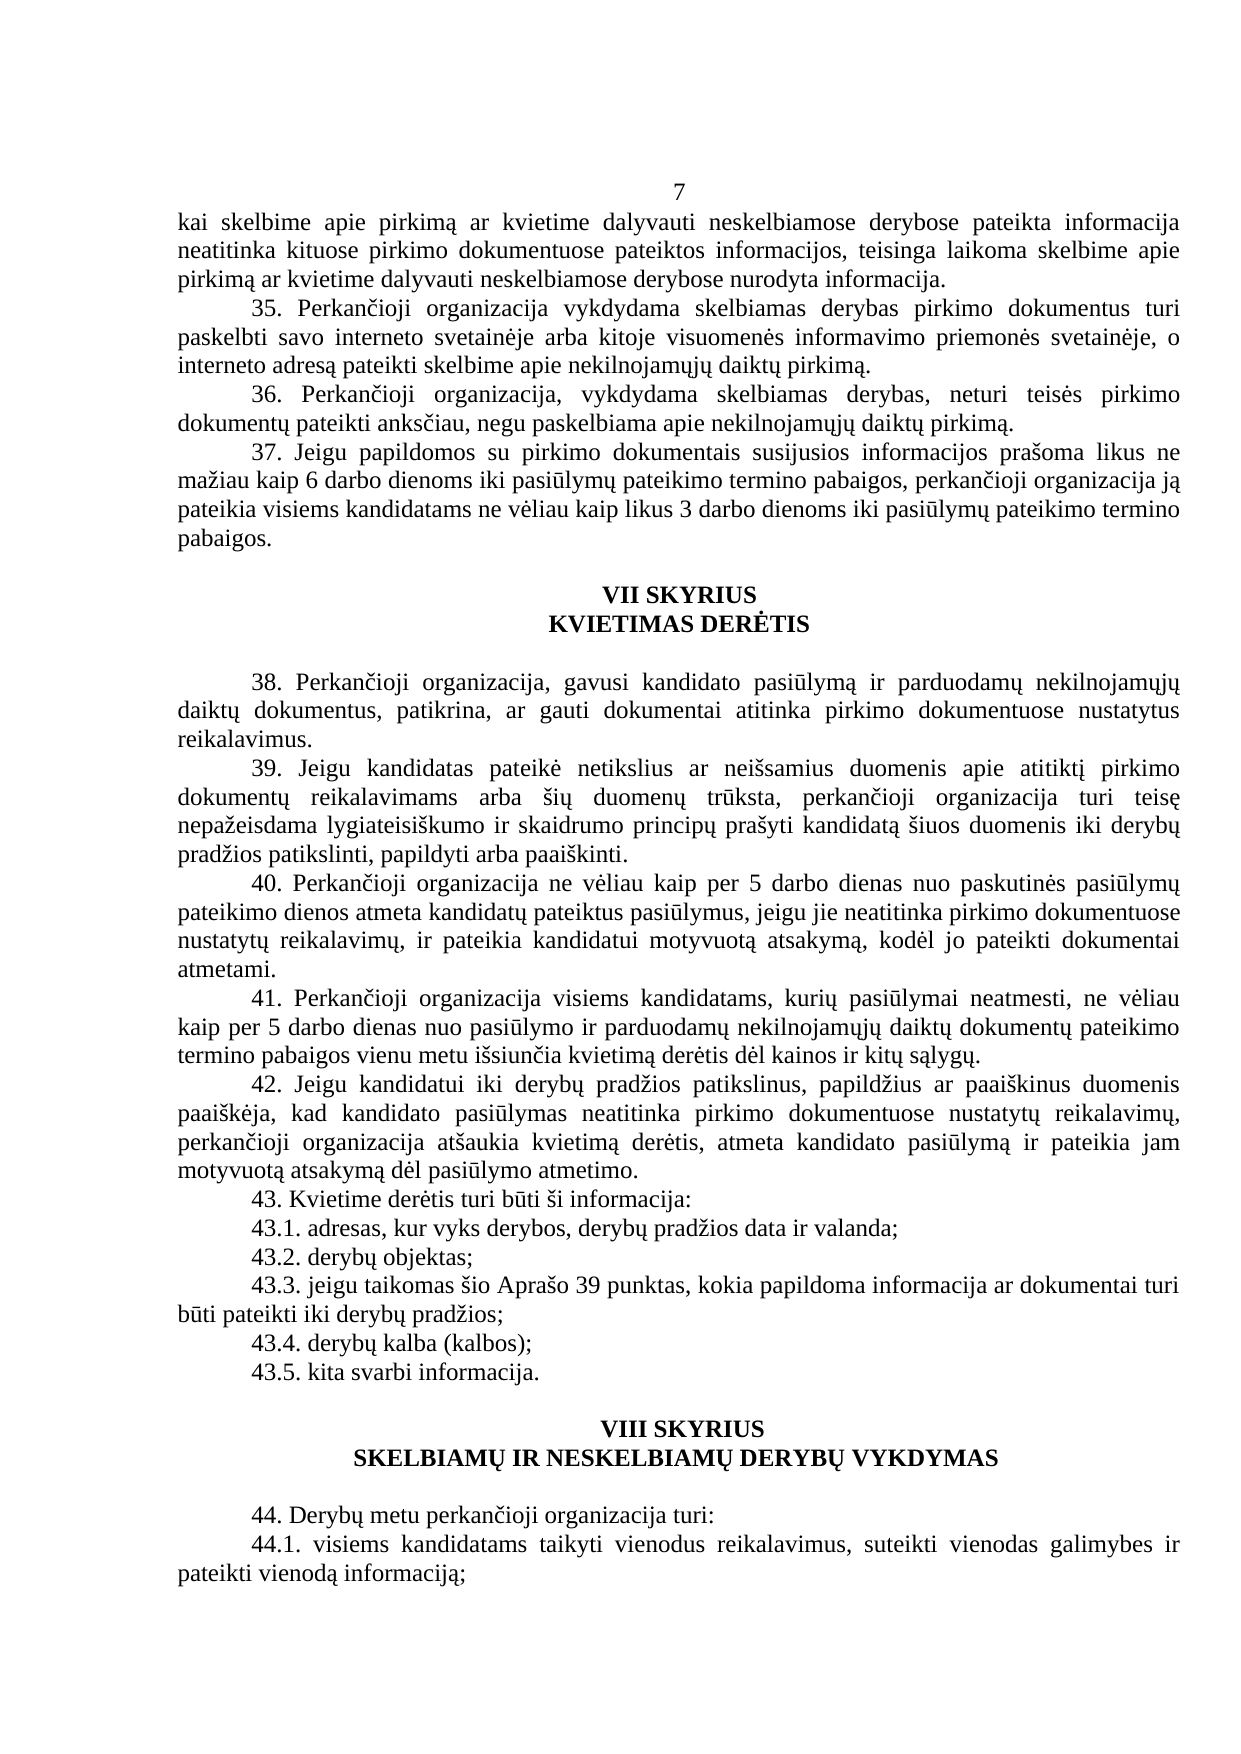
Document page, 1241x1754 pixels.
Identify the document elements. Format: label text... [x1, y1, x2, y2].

text 43. Kvietime derėtis turi būti ši informacija: [177, 1184, 1181, 1213]
text 43.3. jeigu taikomas šio Aprašo 39 punktas, kokia papildoma informacija ar dokumentai turi būti pateikti iki derybų pradžios; [177, 1270, 1181, 1328]
text 43.1. adresas, kur vyks derybos, derybų pradžios data ir valanda; [177, 1213, 1181, 1242]
text 44.1. visiems kandidatams taikyti vienodus reikalavimus, suteikti vienodas galimybes ir pateikti vienodą informaciją; [177, 1529, 1181, 1587]
text 37. Jeigu papildomos su pirkimo dokumentais susijusios informacijos prašoma likus ne mažiau kaip 6 darbo dienoms iki pasiūlymų pateikimo termino pabaigos, perkančioji organizacija ją pateikia visiems kandidatams ne vėliau kaip likus 3 darbo dienoms iki pasiūlymų pateikimo termino pabaigos. [177, 437, 1181, 552]
text KVIETIMAS DERĖTIS [177, 609, 1181, 638]
text VIII SKYRIUS [177, 1414, 1181, 1443]
text 43.4. derybų kalba (kalbos); [177, 1328, 1181, 1357]
text 39. Jeigu kandidatas pateikė netikslius ar neišsamius duomenis apie atitiktį pirkimo dokumentų reikalavimams arba šių duomenų trūksta, perkančioji organizacija turi teisę nepažeisdama lygiateisiškumo ir skaidrumo principų prašyti kandidatą šiuos duomenis iki derybų pradžios patikslinti, papildyti arba paaiškinti. [177, 753, 1181, 868]
text SKELBIAMŲ IR NESKELBIAMŲ DERYBŲ VYKDYMAS [177, 1443, 1181, 1472]
text 42. Jeigu kandidatui iki derybų pradžios patikslinus, papildžius ar paaiškinus duomenis paaiškėja, kad kandidato pasiūlymas neatitinka pirkimo dokumentuose nustatytų reikalavimų, perkančioji organizacija atšaukia kvietimą derėtis, atmeta kandidato pasiūlymą ir pateikia jam motyvuotą atsakymą dėl pasiūlymo atmetimo. [177, 1069, 1181, 1184]
text 41. Perkančioji organizacija visiems kandidatams, kurių pasiūlymai neatmesti, ne vėliau kaip per 5 darbo dienas nuo pasiūlymo ir parduodamų nekilnojamųjų daiktų dokumentų pateikimo termino pabaigos vienu metu išsiunčia kvietimą derėtis dėl kainos ir kitų sąlygų. [177, 983, 1181, 1069]
text VII SKYRIUS [177, 580, 1181, 609]
text 40. Perkančioji organizacija ne vėliau kaip per 5 darbo dienas nuo paskutinės pasiūlymų pateikimo dienos atmeta kandidatų pateiktus pasiūlymus, jeigu jie neatitinka pirkimo dokumentuose nustatytų reikalavimų, ir pateikia kandidatui motyvuotą atsakymą, kodėl jo pateikti dokumentai atmetami. [177, 868, 1181, 983]
text 36. Perkančioji organizacija, vykdydama skelbiamas derybas, neturi teisės pirkimo dokumentų pateikti anksčiau, negu paskelbiama apie nekilnojamųjų daiktų pirkimą. [177, 379, 1181, 437]
text 35. Perkančioji organizacija vykdydama skelbiamas derybas pirkimo dokumentus turi paskelbti savo interneto svetainėje arba kitoje visuomenės informavimo priemonės svetainėje, o interneto adresą pateikti skelbime apie nekilnojamųjų daiktų pirkimą. [177, 293, 1181, 379]
text kai skelbime apie pirkimą ar kvietime dalyvauti neskelbiamose derybose pateikta informacija neatitinka kituose pirkimo dokumentuose pateiktos informacijos, teisinga laikoma skelbime apie pirkimą ar kvietime dalyvauti neskelbiamose derybose nurodyta informacija. [177, 207, 1181, 293]
text 44. Derybų metu perkančioji organizacija turi: [177, 1500, 1181, 1529]
text 38. Perkančioji organizacija, gavusi kandidato pasiūlymą ir parduodamų nekilnojamųjų daiktų dokumentus, patikrina, ar gauti dokumentai atitinka pirkimo dokumentuose nustatytus reikalavimus. [177, 667, 1181, 753]
text 43.5. kita svarbi informacija. [177, 1357, 1181, 1385]
text 43.2. derybų objektas; [177, 1242, 1181, 1270]
